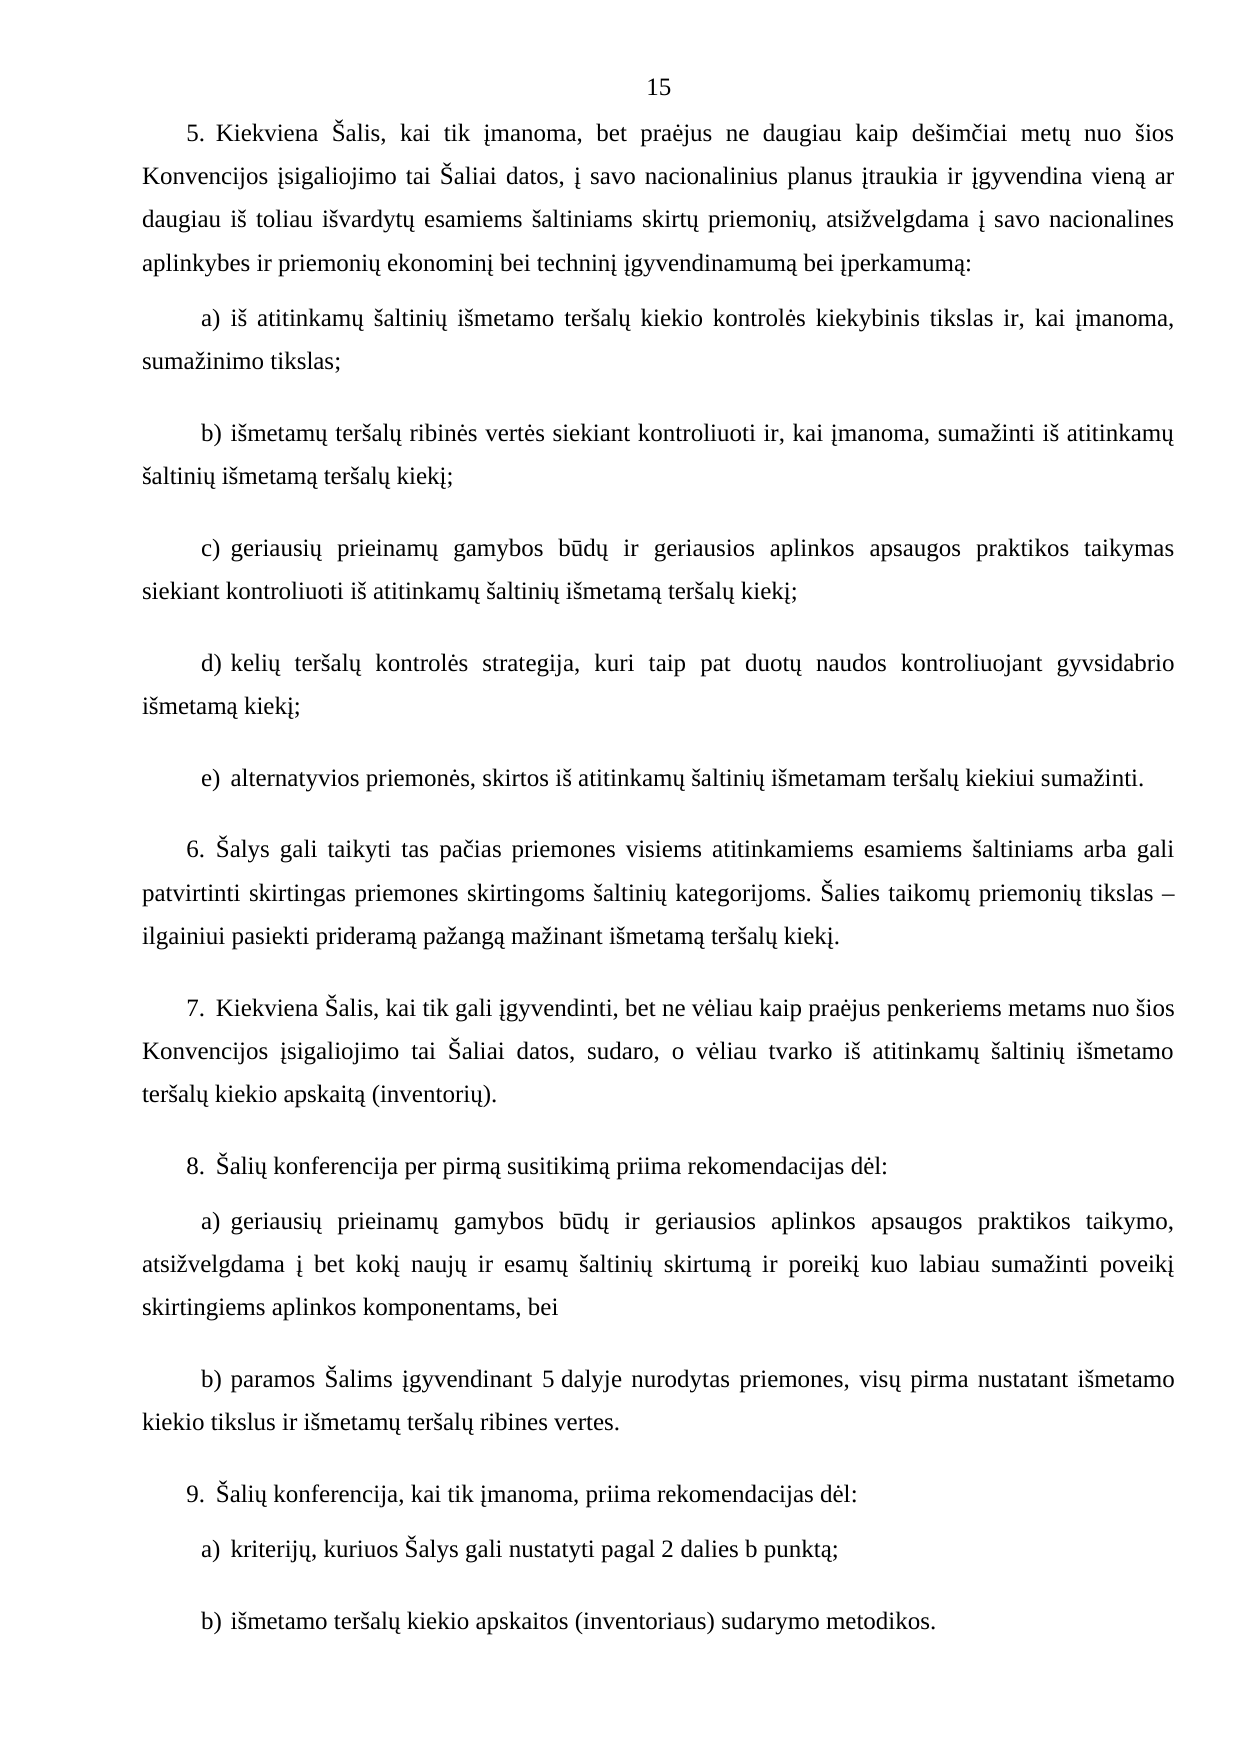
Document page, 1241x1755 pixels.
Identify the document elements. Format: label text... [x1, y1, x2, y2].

text c) geriausių prieinamų gamybos būdų ir geriausios aplinkos apsaugos praktikos taikymas siekiant kontroliuoti iš atitinkamų šaltinių išmetamą teršalų kiekį; [142, 533, 1175, 604]
text e) alternatyvios priemonės, skirtos iš atitinkamų šaltinių išmetamam teršalų kiekiui sumažinti. [142, 763, 1175, 791]
text 7. Kiekviena Šalis, kai tik gali įgyvendinti, bet ne vėliau kaip praėjus penkeriems metams nuo šios Konvencijos įsigaliojimo tai Šaliai datos, sudaro, o vėliau tvarko iš atitinkamų šaltinių išmetamo teršalų kiekio apskaitą (inventorių). [142, 993, 1175, 1108]
text a) iš atitinkamų šaltinių išmetamo teršalų kiekio kontrolės kiekybinis tikslas ir, kai įmanoma, sumažinimo tikslas; [142, 303, 1175, 374]
text b) išmetamų teršalų ribinės vertės siekiant kontroliuoti ir, kai įmanoma, sumažinti iš atitinkamų šaltinių išmetamą teršalų kiekį; [142, 418, 1175, 489]
text b) paramos Šalims įgyvendinant 5 dalyje nurodytas priemones, visų pirma nustatant išmetamo kiekio tikslus ir išmetamų teršalų ribines vertes. [142, 1364, 1175, 1436]
text a) kriterijų, kuriuos Šalys gali nustatyti pagal 2 dalies b punktą; [142, 1534, 1175, 1563]
text 5. Kiekviena Šalis, kai tik įmanoma, bet praėjus ne daugiau kaip dešimčiai metų nuo šios Konvencijos įsigaliojimo tai Šaliai datos, į savo nacionalinius planus įtraukia ir įgyvendina vieną ar daugiau iš toliau išvardytų esamiems šaltiniams skirtų priemonių, atsižvelgdama į savo nacionalines aplinkybes ir priemonių ekonominį bei techninį įgyvendinamumą bei įperkamumą: [142, 118, 1175, 276]
text d) kelių teršalų kontrolės strategija, kuri taip pat duotų naudos kontroliuojant gyvsidabrio išmetamą kiekį; [142, 648, 1175, 719]
text 6. Šalys gali taikyti tas pačias priemones visiems atitinkamiems esamiems šaltiniams arba gali patvirtinti skirtingas priemones skirtingoms šaltinių kategorijoms. Šalies taikomų priemonių tikslas – ilgainiui pasiekti prideramą pažangą mažinant išmetamą teršalų kiekį. [142, 834, 1175, 949]
text 9. Šalių konferencija, kai tik įmanoma, priima rekomendacijas dėl: [142, 1479, 1175, 1508]
text 8. Šalių konferencija per pirmą susitikimą priima rekomendacijas dėl: [142, 1151, 1175, 1179]
text b) išmetamo teršalų kiekio apskaitos (inventoriaus) sudarymo metodikos. [142, 1606, 1175, 1635]
text a) geriausių prieinamų gamybos būdų ir geriausios aplinkos apsaugos praktikos taikymo, atsižvelgdama į bet kokį naujų ir esamų šaltinių skirtumą ir poreikį kuo labiau sumažinti poveikį skirtingiems aplinkos komponentams, bei [142, 1206, 1175, 1321]
